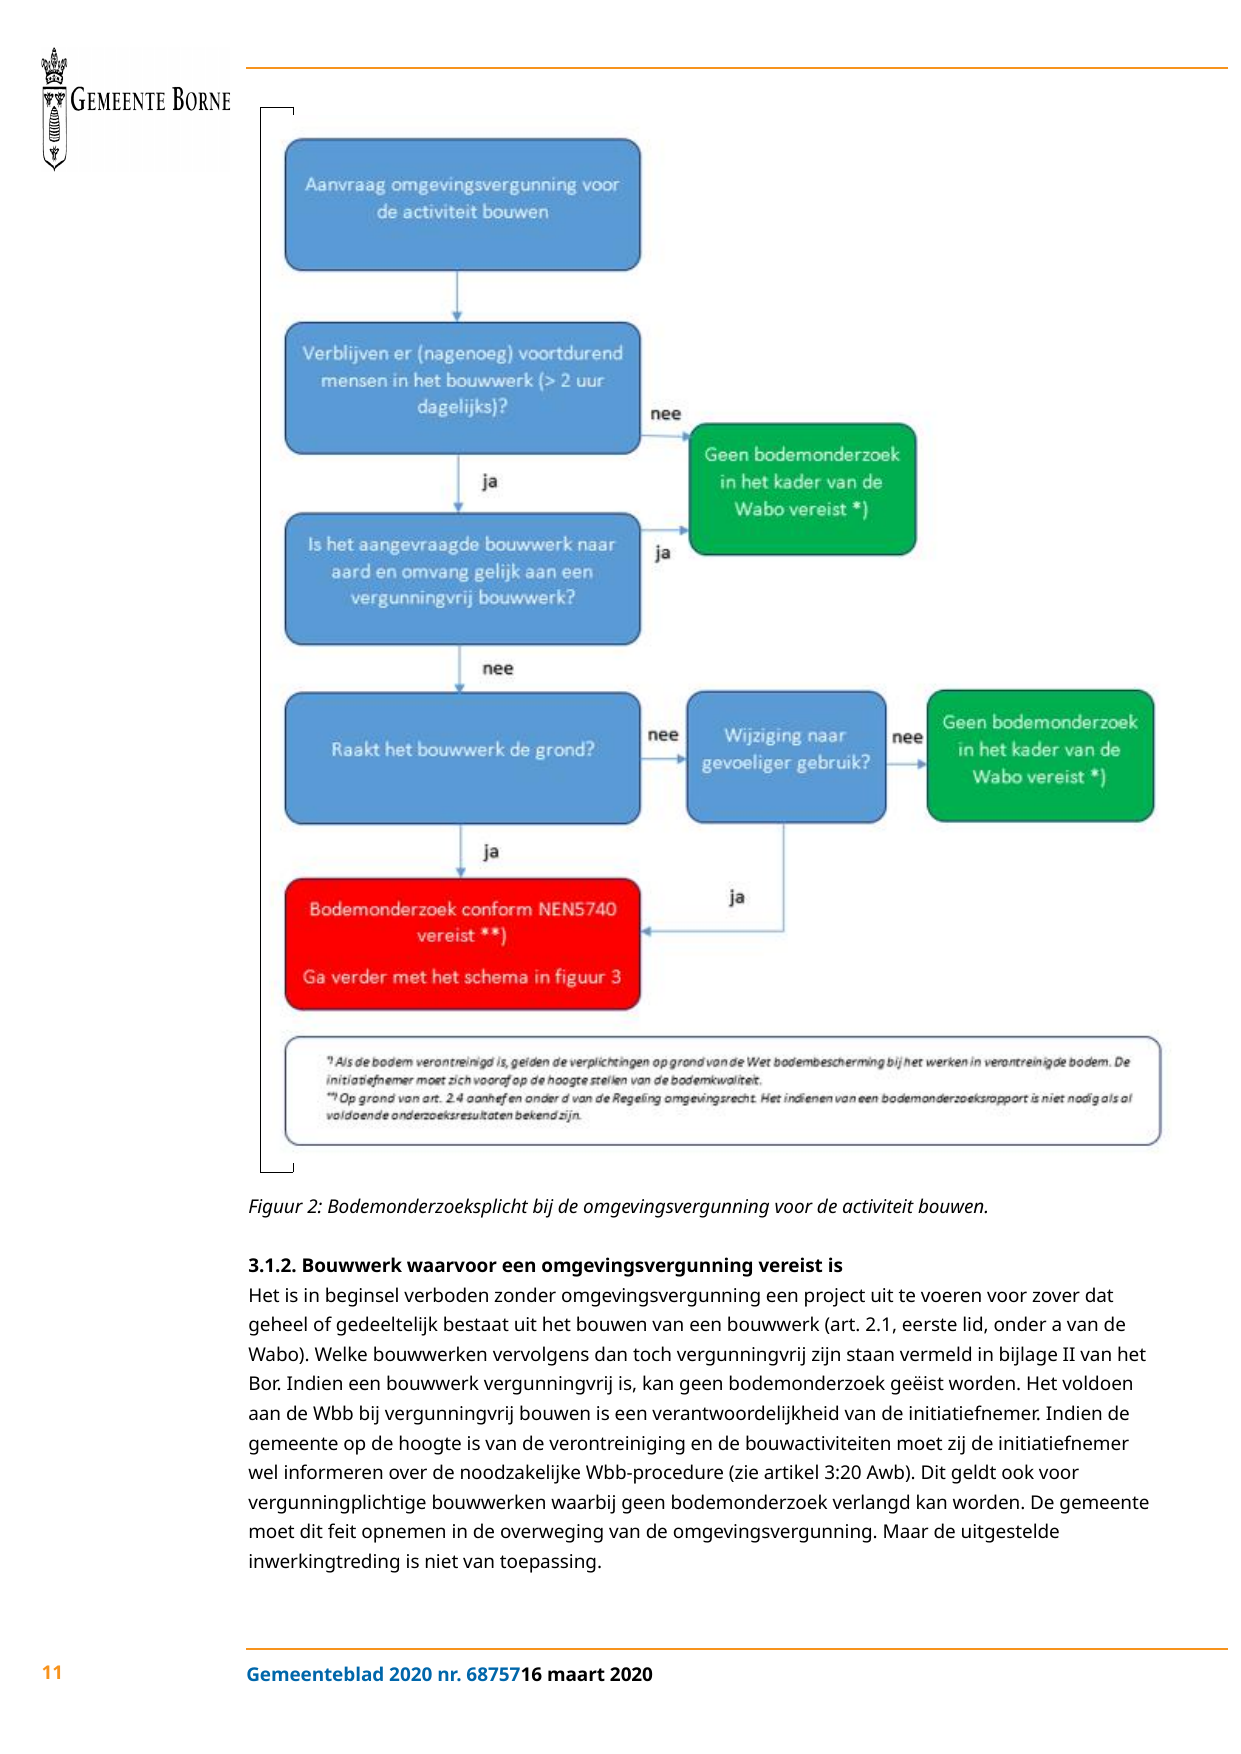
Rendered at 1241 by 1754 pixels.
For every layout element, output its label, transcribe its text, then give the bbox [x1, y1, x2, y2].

text Figuur 2: Bodemonderzoeksplicht bij de omgevingsvergunning voor de activiteit bouwen. [248, 1193, 1152, 1219]
text Het is in beginsel verboden zonder omgevingsvergunning een project uit te voeren voor zover dat geheel of gedeeltelijk bestaat uit het bouwen van een bouwwerk (art. 2.1, eerste lid, onder a van de Wabo). Welke bouwwerken vervolgens dan toch vergunningvrij zijn staan vermeld in bijlage II van het Bor. Indien een bouwwerk vergunningvrij is, kan geen bodemonderzoek geëist worden. Het voldoen aan de Wbb bij vergunningvrij bouwen is een verantwoordelijkheid van de initiatiefnemer. Indien de gemeente op de hoogte is van de verontreiniging en de bouwactiviteiten moet zij de initiatiefnemer wel informeren over de noodzakelijke Wbb-procedure (zie artikel 3:20 Awb). Dit geldt ook voor vergunningplichtige bouwwerken waarbij geen bodemonderzoek verlangd kan worden. De gemeente moet dit feit opnemen in de overweging van de omgevingsvergunning. Maar de uitgestelde inwerkingtreding is niet van toepassing. [248, 1282, 1152, 1574]
picture [268, 115, 1173, 1163]
text 3.1.2. Bouwwerk waarvoor een omgevingsvergunning vereist is [248, 1252, 1152, 1278]
picture [41, 47, 231, 172]
